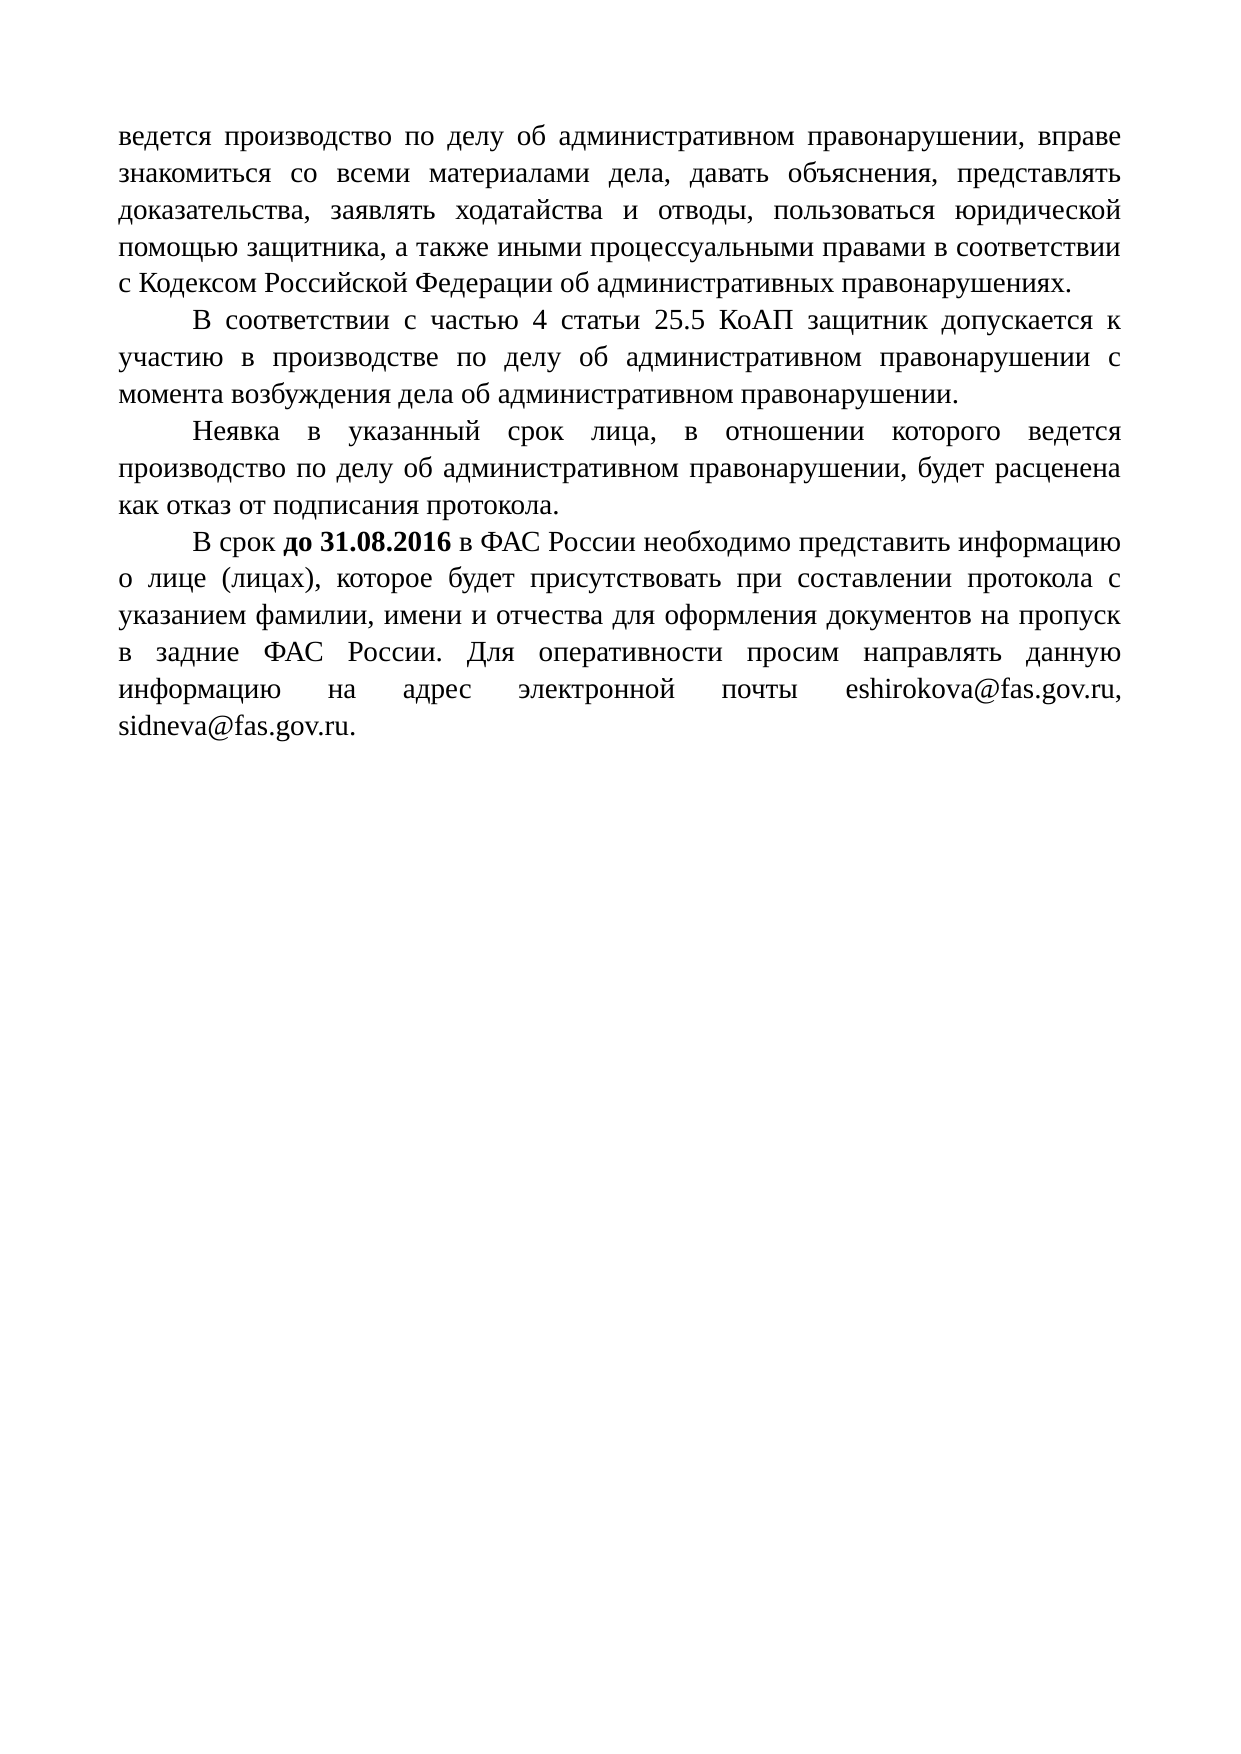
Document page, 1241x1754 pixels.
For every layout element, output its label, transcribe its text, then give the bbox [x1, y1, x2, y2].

text В срок до 31.08.2016 в ФАС России необходимо представить информацию о лице (лицах), которое будет присутствовать при составлении протокола с указанием фамилии, имени и отчества для оформления документов на пропуск в задние ФАС России. Для оперативности просим направлять данную информацию на адрес электронной почты eshirokova@fas.gov.ru, sidneva@fas.gov.ru. [118, 524, 1122, 742]
text В соответствии с частью 4 статьи 25.5 КоАП защитник допускается к участию в производстве по делу об административном правонарушении с момента возбуждения дела об административном правонарушении. [118, 302, 1122, 410]
text ведется производство по делу об административном правонарушении, вправе знакомиться со всеми материалами дела, давать объяснения, представлять доказательства, заявлять ходатайства и отводы, пользоваться юридической помощью защитника, а также иными процессуальными правами в соответствии с Кодексом Российской Федерации об административных правонарушениях. [118, 118, 1122, 299]
text Неявка в указанный срок лица, в отношении которого ведется производство по делу об административном правонарушении, будет расценена как отказ от подписания протокола. [118, 413, 1122, 520]
